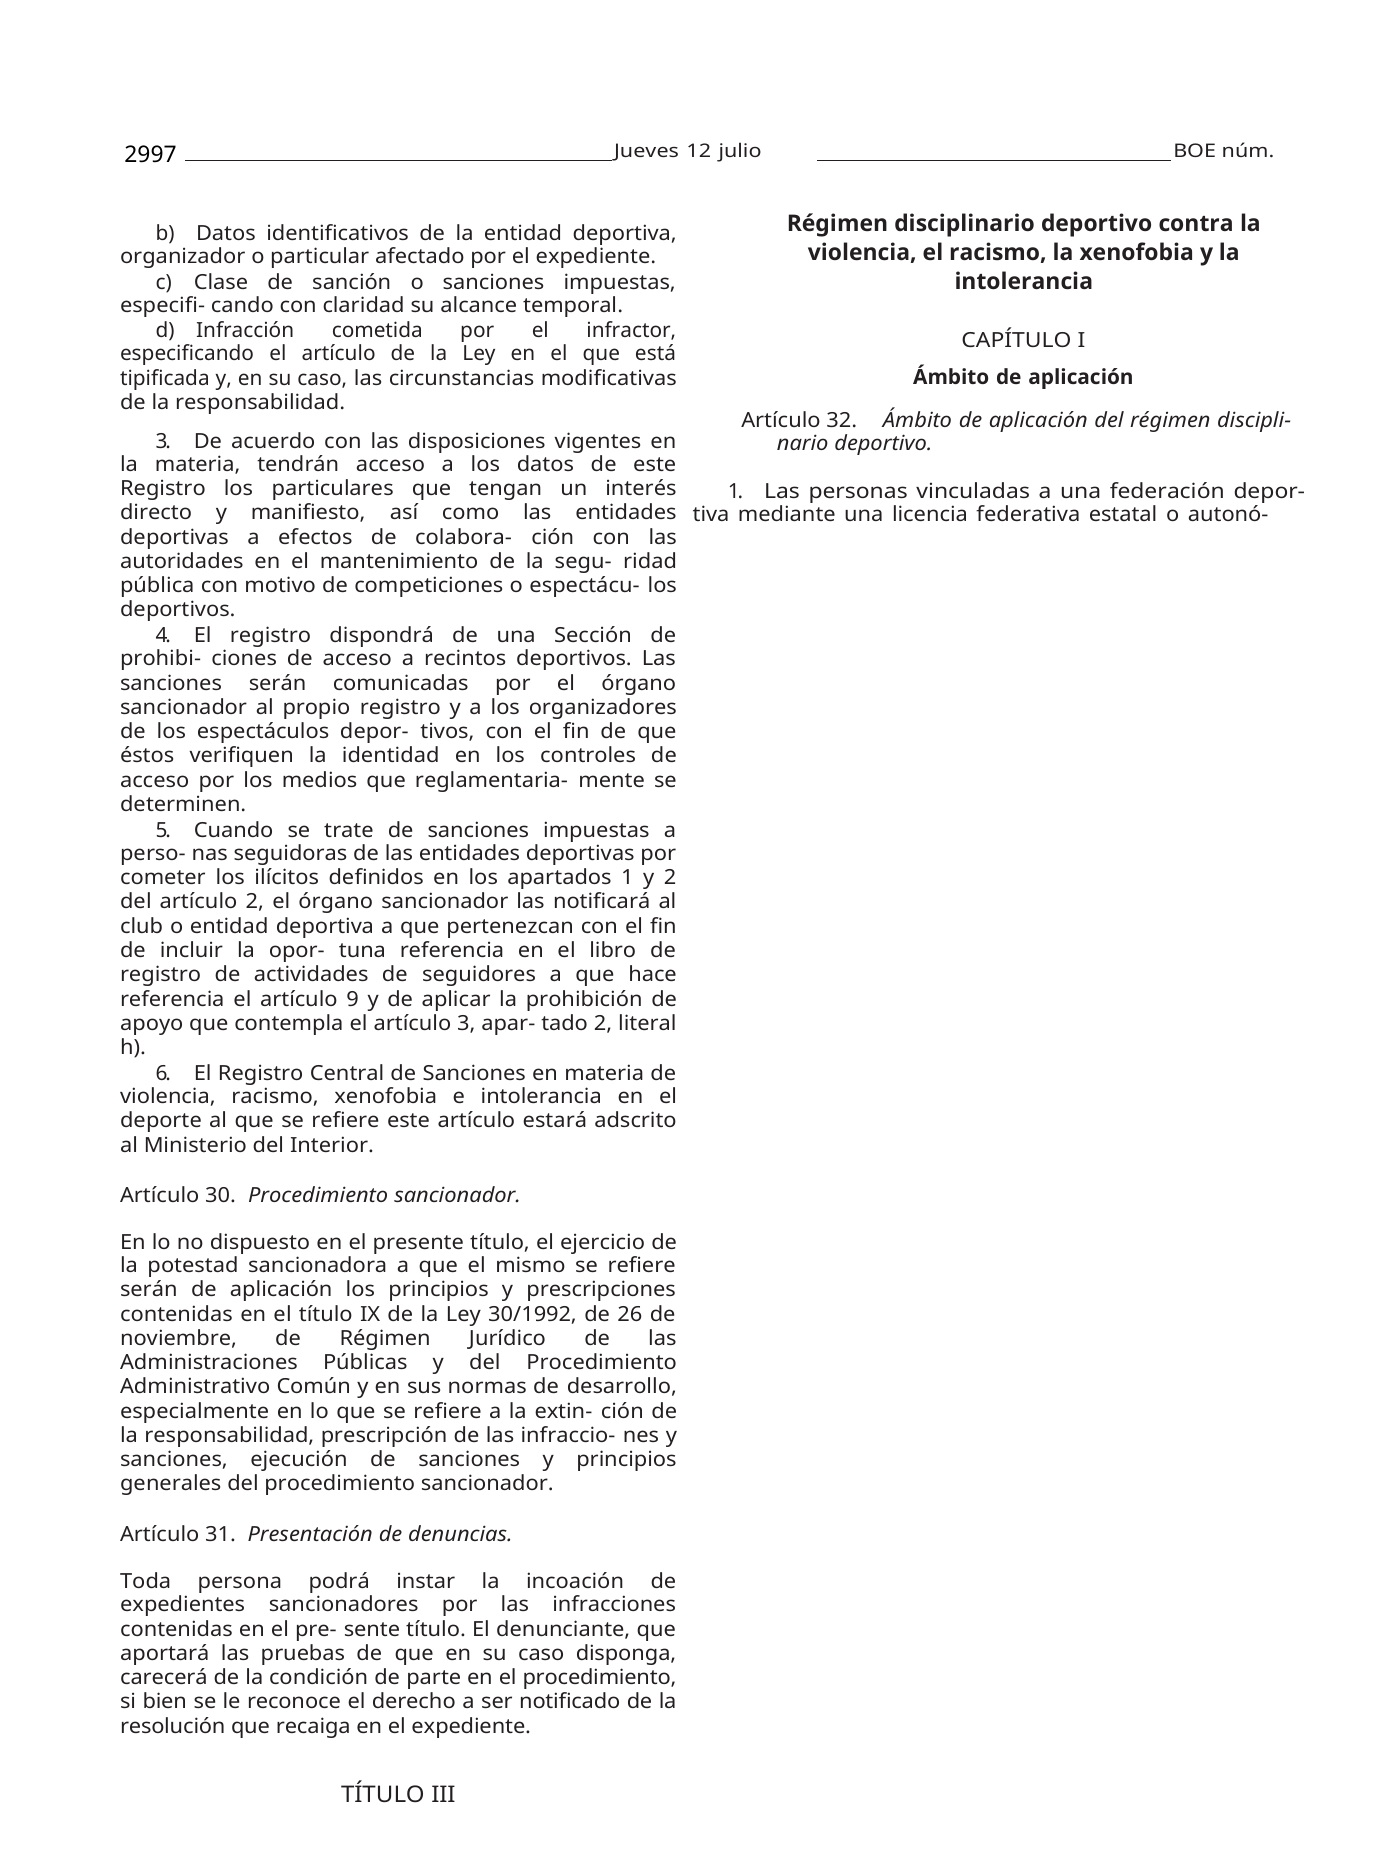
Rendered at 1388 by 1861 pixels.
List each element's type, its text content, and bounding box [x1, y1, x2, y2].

subtitle Régimen disciplinario deportivo contra la violencia, el racismo, la xenofobia y la intolerancia [741, 209, 1306, 296]
list Las personas vinculadas a una federación depor- tiva mediante una licencia federativa estatal o autonó- [692, 479, 1305, 527]
list Datos identificativos de la entidad deportiva, organizador o particular afectado por el expediente. [120, 221, 677, 270]
list Cuando se trate de sanciones impuestas a perso- nas seguidoras de las entidades deportivas por cometer los ilícitos definidos en los apartados 1 y 2 del artículo 2, el órgano sancionador las notificará al club o entidad deportiva a que pertenezcan con el fin de incluir la opor- tuna referencia en el libro de registro de actividades de seguidores a que hace referencia el artículo 9 y de aplicar la prohibición de apoyo que contempla el artículo 3, apar- tado 2, literal h). [120, 818, 677, 1061]
list Clase de sanción o sanciones impuestas, especifi- cando con claridad su alcance temporal. [120, 270, 677, 318]
text TÍTULO III [119, 1778, 677, 1809]
text Artículo 31. Presentación de denuncias. [120, 1519, 688, 1548]
text Toda persona podrá instar la incoación de expedientes sancionadores por las infracciones contenidas en el pre- sente título. El denunciante, que aportará las pruebas de que en su caso disponga, carecerá de la condición de parte en el procedimiento, si bien se le reconoce el derecho a ser notificado de la resolución que recaiga en el expediente. [120, 1569, 677, 1739]
list De acuerdo con las disposiciones vigentes en la materia, tendrán acceso a los datos de este Registro los particulares que tengan un interés directo y manifiesto, así como las entidades deportivas a efectos de colabora- ción con las autoridades en el mantenimiento de la segu- ridad pública con motivo de competiciones o espectácu- los deportivos. [120, 429, 677, 623]
list Infracción cometida por el infractor, especificando el artículo de la Ley en el que está tipificada y, en su caso, las circunstancias modificativas de la responsabilidad. [120, 318, 677, 416]
subtitle Ámbito de aplicación [741, 362, 1305, 391]
list El registro dispondrá de una Sección de prohibi- ciones de acceso a recintos deportivos. Las sanciones serán comunicadas por el órgano sancionador al propio registro y a los organizadores de los espectáculos depor- tivos, con el fin de que éstos verifiquen la identidad en los controles de acceso por los medios que reglamentaria- mente se determinen. [120, 623, 677, 818]
list El Registro Central de Sanciones en materia de violencia, racismo, xenofobia e intolerancia en el deporte al que se refiere este artículo estará adscrito al Ministerio del Interior. [120, 1061, 677, 1158]
text CAPÍTULO I [741, 326, 1305, 354]
text Artículo 30. Procedimiento sancionador. [120, 1180, 688, 1208]
text Artículo 32. Ámbito de aplicación del régimen discipli- nario deportivo. [741, 408, 1305, 457]
text En lo no dispuesto en el presente título, el ejercicio de la potestad sancionadora a que el mismo se refiere serán de aplicación los principios y prescripciones contenidas en el título IX de la Ley 30/1992, de 26 de noviembre, de Régimen Jurídico de las Administraciones Públicas y del Procedimiento Administrativo Común y en sus normas de desarrollo, especialmente en lo que se refiere a la extin- ción de la responsabilidad, prescripción de las infraccio- nes y sanciones, ejecución de sanciones y principios generales del procedimiento sancionador. [120, 1230, 677, 1497]
